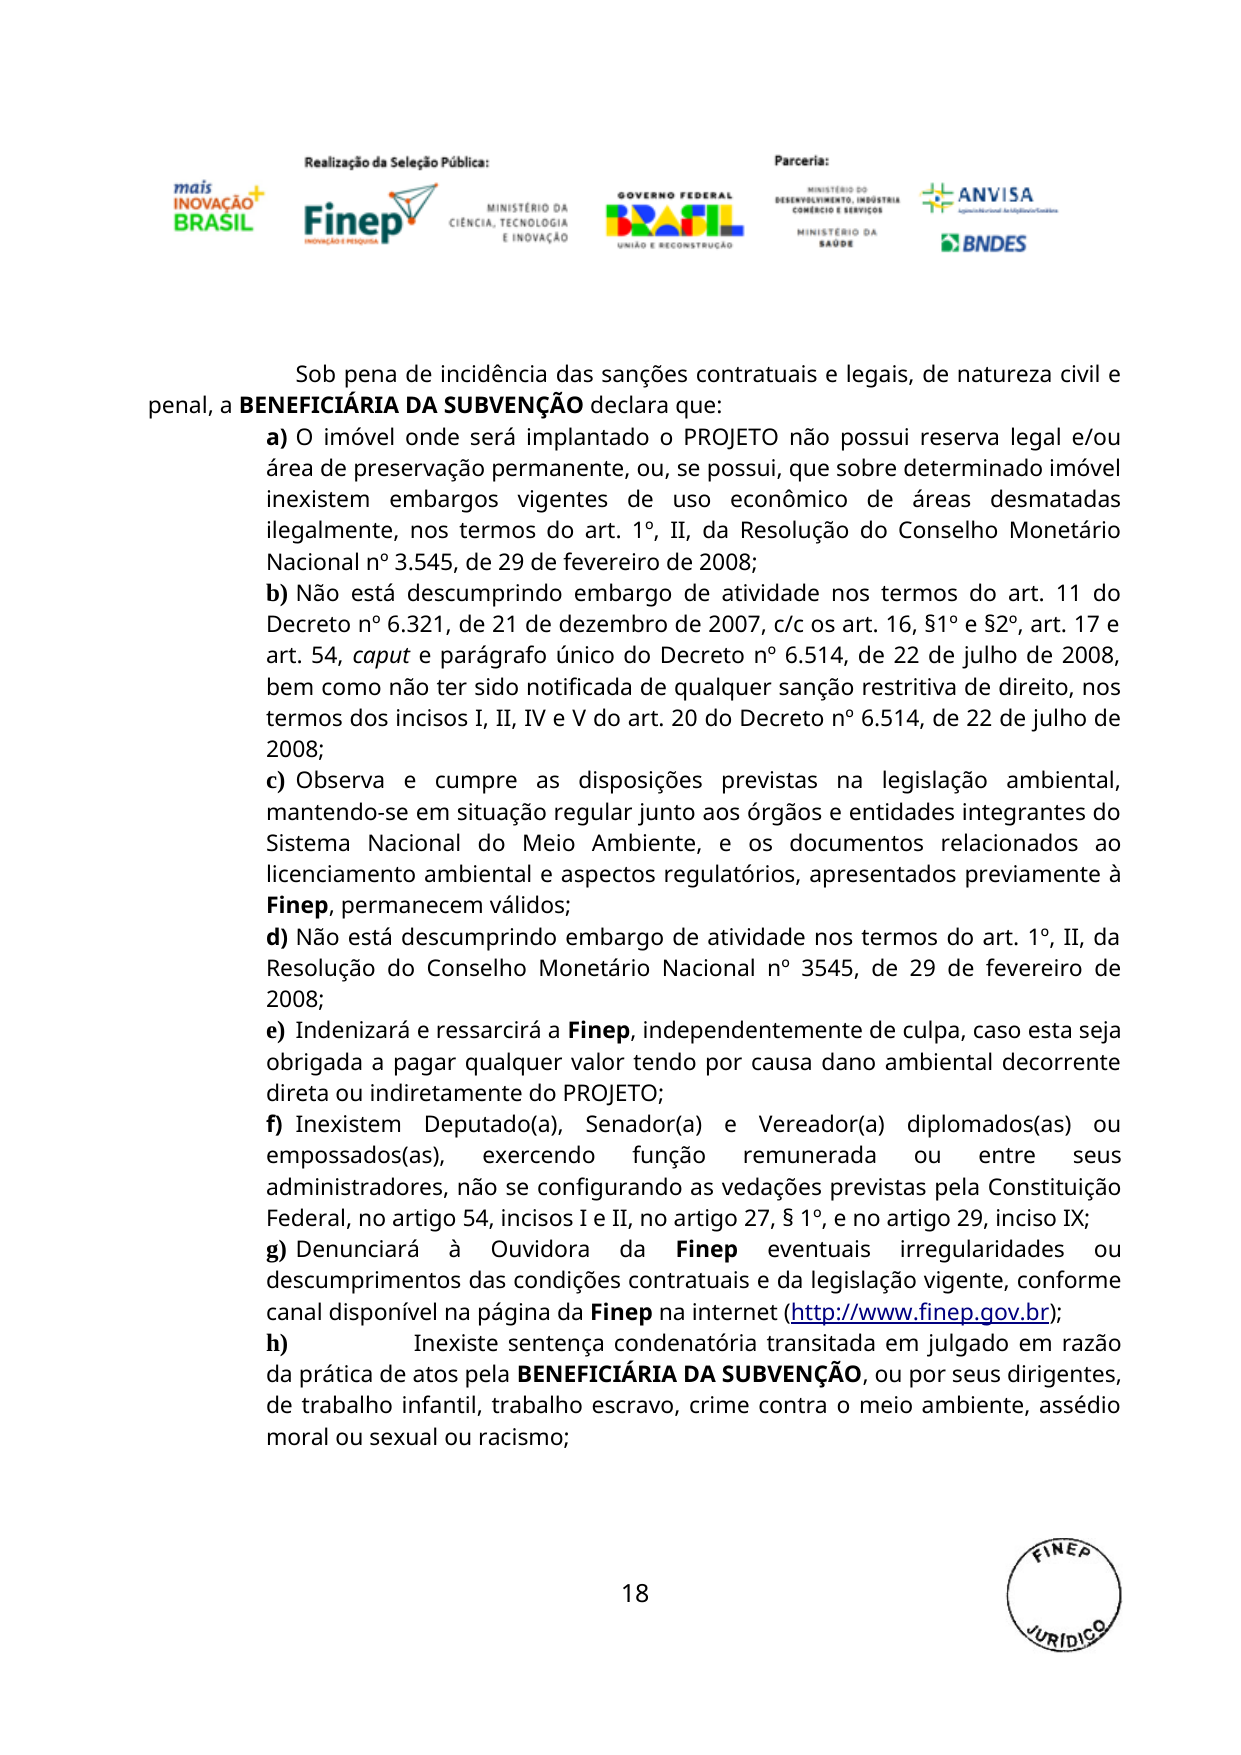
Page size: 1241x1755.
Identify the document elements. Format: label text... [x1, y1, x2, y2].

list Não está descumprindo embargo de atividade nos termos do art. 11 do Decreto nº 6.321, de 21 de dezembro de 2007, c/c os art. 16, §1º e §2º, art. 17 e art. 54, caput e parágrafo único do Decreto nº 6.514, de 22 de julho de 2008, bem como não ter sido notificada de qualquer sanção restritiva de direito, nos termos dos incisos I, II, IV e V do art. 20 do Decreto nº 6.514, de 22 de julho de 2008; [266, 577, 1122, 764]
text Sob pena de incidência das sanções contratuais e legais, de natureza civil e penal, a BENEFICIÁRIA DA SUBVENÇÃO declara que: [148, 358, 1122, 421]
list Observa e cumpre as disposições previstas na legislação ambiental, mantendo-se em situação regular junto aos órgãos e entidades integrantes do Sistema Nacional do Meio Ambiente, e os documentos relacionados ao licenciamento ambiental e aspectos regulatórios, apresentados previamente à Finep, permanecem válidos; [266, 764, 1122, 921]
list Não está descumprindo embargo de atividade nos termos do art. 1º, II, da Resolução do Conselho Monetário Nacional nº 3545, de 29 de fevereiro de 2008; [266, 921, 1122, 1014]
list O imóvel onde será implantado o PROJETO não possui reserva legal e/ou área de preservação permanente, ou, se possui, que sobre determinado imóvel inexistem embargos vigentes de uso econômico de áreas desmatadas ilegalmente, nos termos do art. 1º, II, da Resolução do Conselho Monetário Nacional nº 3.545, de 29 de fevereiro de 2008; [266, 421, 1122, 577]
list Inexistem Deputado(a), Senador(a) e Vereador(a) diplomados(as) ou empossados(as), exercendo função remunerada ou entre seus administradores, não se configurando as vedações previstas pela Constituição Federal, no artigo 54, incisos I e II, no artigo 27, § 1º, e no artigo 29, inciso IX; [266, 1108, 1122, 1233]
list Inexiste sentença condenatória transitada em julgado em razão da prática de atos pela BENEFICIÁRIA DA SUBVENÇÃO, ou por seus dirigentes, de trabalho infantil, trabalho escravo, crime contra o meio ambiente, assédio moral ou sexual ou racismo; [266, 1327, 1122, 1452]
list Indenizará e ressarcirá a Finep, independentemente de culpa, caso esta seja obrigada a pagar qualquer valor tendo por causa dano ambiental decorrente direta ou indiretamente do PROJETO; [266, 1014, 1122, 1108]
list Denunciará à Ouvidora da Finep eventuais irregularidades ou descumprimentos das condições contratuais e da legislação vigente, conforme canal disponível na página da Finep na internet (http://www.finep.gov.br); [266, 1233, 1122, 1327]
